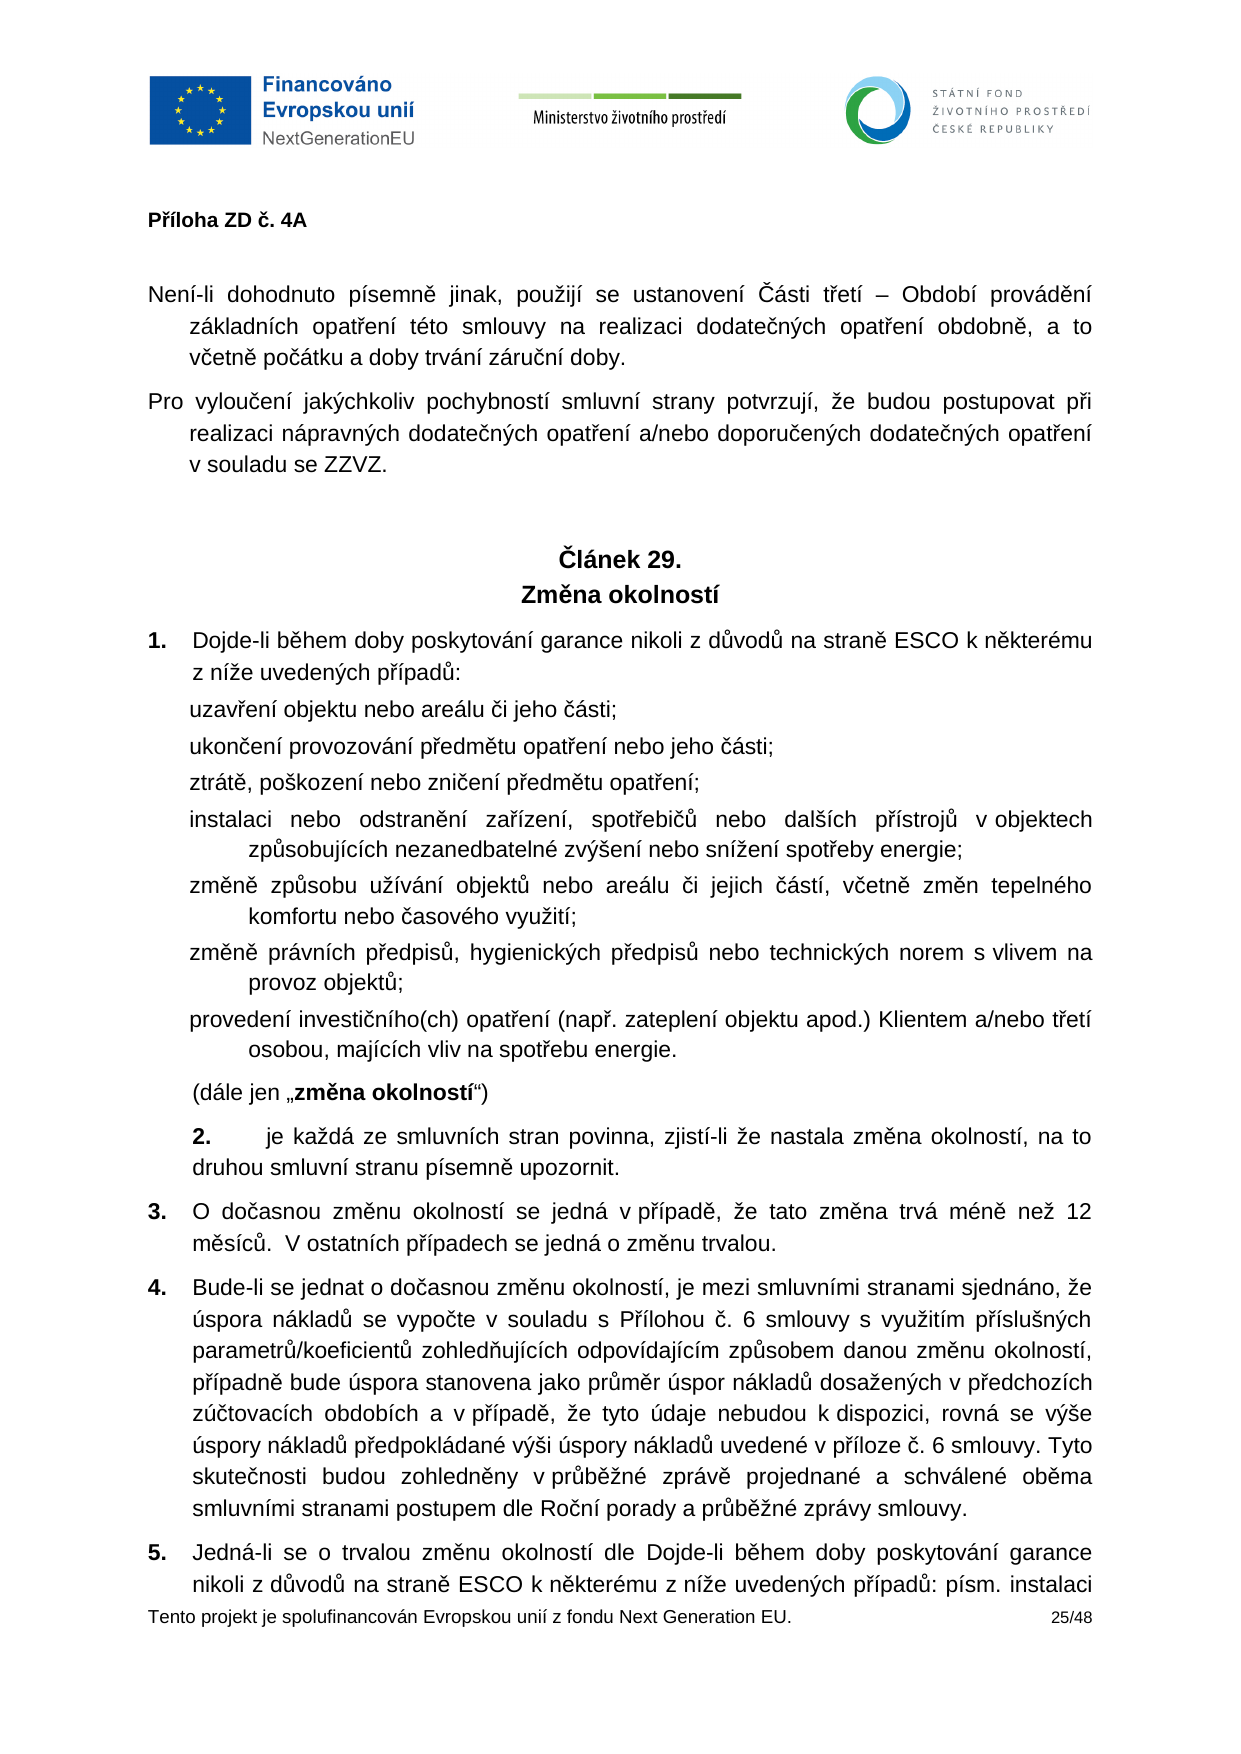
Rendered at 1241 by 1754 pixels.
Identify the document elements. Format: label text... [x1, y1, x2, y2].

subtitle Pro vyloučení jakýchkoliv pochybností smluvní strany potvrzují, že budou postupovat při realizaci nápravných dodatečných opatření a/nebo doporučených dodatečných opatření v souladu se ZZVZ. [148, 388, 1092, 478]
subtitle Bude-li se jednat o dočasnou změnu okolností, je mezi smluvními stranami sjednáno, že úspora nákladů se vypočte v souladu s Přílohou č. 6 smlouvy s využitím příslušných parametrů/koeficientů zohledňujících odpovídajícím způsobem danou změnu okolností, případně bude úspora stanovena jako průměr úspor nákladů dosažených v předchozích zúčtovacích obdobích a v případě, že tyto údaje nebudou k dispozici, rovná se výše úspory nákladů předpokládané výši úspory nákladů uvedené v příloze č. 6 smlouvy. Tyto skutečnosti budou zohledněny v průběžné zprávě projednané a schválené oběma smluvními stranami postupem dle Článek 15 smlouvy. [148, 1274, 1092, 1521]
subtitle uzavření objektu nebo areálu či jeho části; [189, 696, 1092, 723]
subtitle O dočasnou změnu okolností se jedná v případě, že tato změna trvá méně než 12 měsíců. V ostatních případech se jedná o změnu trvalou. [148, 1198, 1092, 1256]
subtitle změně způsobu užívání objektů nebo areálu či jejich částí, včetně změn tepelného komfortu nebo časového využití; [189, 872, 1092, 929]
subtitle provedení investičního(ch) opatření (např. zateplení objektu apod.) Klientem a/nebo třetí osobou, majících vliv na spotřebu energie. [189, 1006, 1092, 1062]
subtitle Změna okolností [148, 546, 1092, 609]
subtitle ztrátě, poškození nebo zničení předmětu opatření; [189, 769, 1092, 796]
subtitle změně právních předpisů, hygienických předpisů nebo technických norem s vlivem na provoz objektů; [189, 939, 1092, 996]
subtitle ukončení provozování předmětu opatření nebo jeho části; [189, 733, 1092, 759]
subtitle instalaci nebo odstranění zařízení, spotřebičů nebo dalších přístrojů v objektech způsobujících nezanedbatelné zvýšení nebo snížení spotřeby energie; [189, 806, 1092, 862]
subtitle Jedná-li se o trvalou změnu okolností dle Článek 14.1 písm. d), e) a g) této smlouvy bude postupováno obdobně jako v případě dočasné změny okolností viz. Článek 14.3 této smlouvy. Tyto skutečnosti budou zohledněny v průběžné zprávě projednané a schválené oběma smluvními stranami postupem dle Článek 15 této smlouvy. Jedná-li se o jakoukoliv jinou trvalou změnu okolností, smluvní strany se zavazují uzavřít dodatek k této smlouvě, v němž odpovídajícím způsobem upraví referenční hodnoty, výši garantované úspory a rozsah garance. Nebude-li do 60 dnů ode dne, kdy o to kterákoli ze smluvních stran písemně druhou požádá, uzavřen dodatek, rozhodne o obsahu dodatku na žádost kterékoli smluvní strany rozhodující orgán specifikovaný v Článek 40, a to v souladu s obecně závaznými předpisy, zejména ZZVZ. [148, 1539, 1092, 1597]
subtitle Není-li dohodnuto písemně jinak, použijí se ustanovení Části třetí – Období provádění základních opatření této smlouvy na realizaci dodatečných opatření obdobně, a to včetně počátku a doby trvání záruční doby. [148, 281, 1092, 371]
text (dále jen „změna okolností“) [192, 1079, 1092, 1105]
subtitle je každá ze smluvních stran povinna, zjistí-li že nastala změna okolností, na to druhou smluvní stranu písemně upozornit. [192, 1123, 1092, 1181]
subtitle Dojde-li během doby poskytování garance nikoli z důvodů na straně ESCO k některému z níže uvedených případů: [148, 627, 1092, 685]
